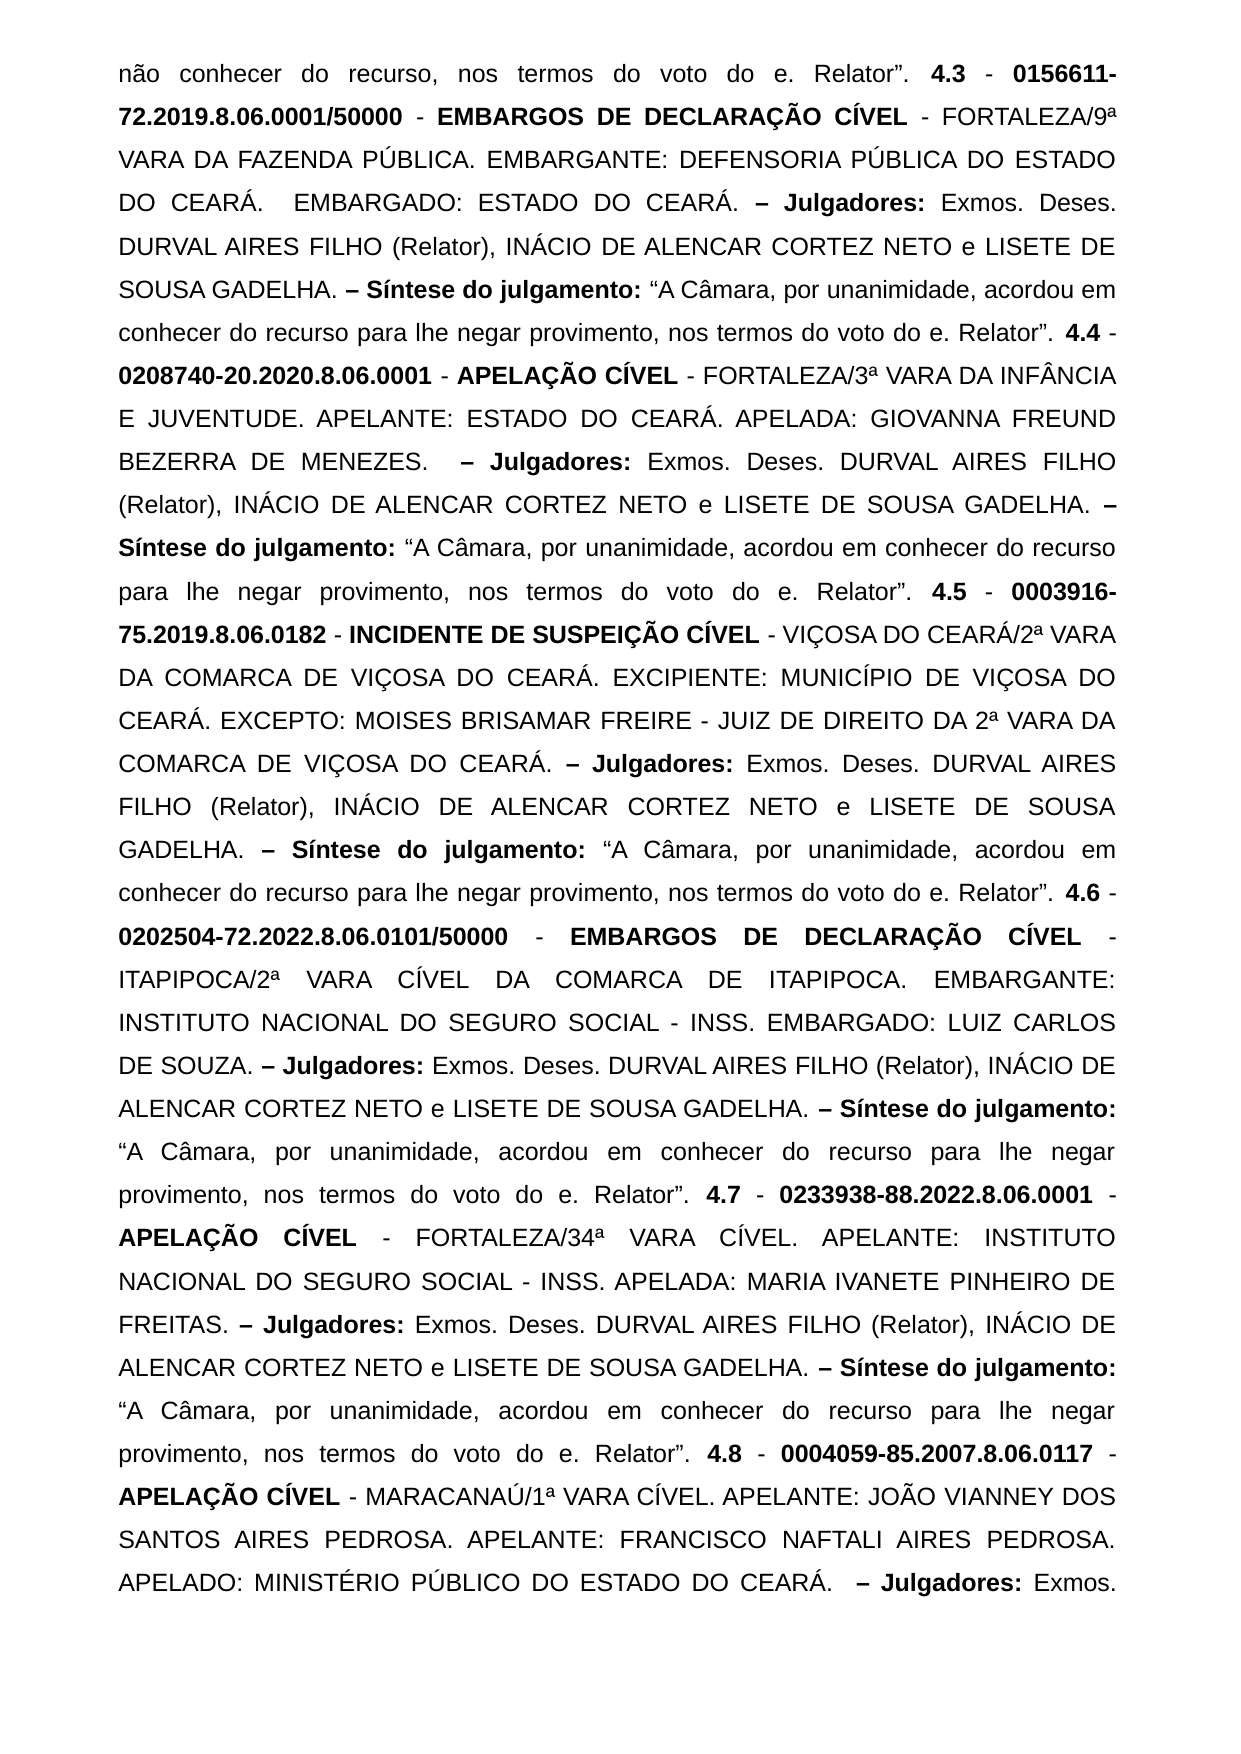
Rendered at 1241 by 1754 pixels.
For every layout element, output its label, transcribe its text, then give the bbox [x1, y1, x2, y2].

text não conhecer do recurso, nos termos do voto do e. Relator”. 4.3 - 0156611-72.2019.8.06.0001/50000 - EMBARGOS DE DECLARAÇÃO CÍVEL - FORTALEZA/9ª VARA DA FAZENDA PÚBLICA. EMBARGANTE: DEFENSORIA PÚBLICA DO ESTADO DO CEARÁ. EMBARGADO: ESTADO DO CEARÁ. – Julgadores: Exmos. Deses. DURVAL AIRES FILHO (Relator), INÁCIO DE ALENCAR CORTEZ NETO e LISETE DE SOUSA GADELHA. – Síntese do julgamento: “A Câmara, por unanimidade, acordou em conhecer do recurso para lhe negar provimento, nos termos do voto do e. Relator”. 4.4 - 0208740-20.2020.8.06.0001 - APELAÇÃO CÍVEL - FORTALEZA/3ª VARA DA INFÂNCIA E JUVENTUDE. APELANTE: ESTADO DO CEARÁ. APELADA: GIOVANNA FREUND BEZERRA DE MENEZES. – Julgadores: Exmos. Deses. DURVAL AIRES FILHO (Relator), INÁCIO DE ALENCAR CORTEZ NETO e LISETE DE SOUSA GADELHA. – Síntese do julgamento: “A Câmara, por unanimidade, acordou em conhecer do recurso para lhe negar provimento, nos termos do voto do e. Relator”. 4.5 - 0003916-75.2019.8.06.0182 - INCIDENTE DE SUSPEIÇÃO CÍVEL - VIÇOSA DO CEARÁ/2ª VARA DA COMARCA DE VIÇOSA DO CEARÁ. EXCIPIENTE: MUNICÍPIO DE VIÇOSA DO CEARÁ. EXCEPTO: MOISES BRISAMAR FREIRE - JUIZ DE DIREITO DA 2ª VARA DA COMARCA DE VIÇOSA DO CEARÁ. – Julgadores: Exmos. Deses. DURVAL AIRES FILHO (Relator), INÁCIO DE ALENCAR CORTEZ NETO e LISETE DE SOUSA GADELHA. – Síntese do julgamento: “A Câmara, por unanimidade, acordou em conhecer do recurso para lhe negar provimento, nos termos do voto do e. Relator”. 4.6 - 0202504-72.2022.8.06.0101/50000 - EMBARGOS DE DECLARAÇÃO CÍVEL - ITAPIPOCA/2ª VARA CÍVEL DA COMARCA DE ITAPIPOCA. EMBARGANTE: INSTITUTO NACIONAL DO SEGURO SOCIAL - INSS. EMBARGADO: LUIZ CARLOS DE SOUZA. – Julgadores: Exmos. Deses. DURVAL AIRES FILHO (Relator), INÁCIO DE ALENCAR CORTEZ NETO e LISETE DE SOUSA GADELHA. – Síntese do julgamento: “A Câmara, por unanimidade, acordou em conhecer do recurso para lhe negar provimento, nos termos do voto do e. Relator”. 4.7 - 0233938-88.2022.8.06.0001 - APELAÇÃO CÍVEL - FORTALEZA/34ª VARA CÍVEL. APELANTE: INSTITUTO NACIONAL DO SEGURO SOCIAL - INSS. APELADA: MARIA IVANETE PINHEIRO DE FREITAS. – Julgadores: Exmos. Deses. DURVAL AIRES FILHO (Relator), INÁCIO DE ALENCAR CORTEZ NETO e LISETE DE SOUSA GADELHA. – Síntese do julgamento: “A Câmara, por unanimidade, acordou em conhecer do recurso para lhe negar provimento, nos termos do voto do e. Relator”. 4.8 - 0004059-85.2007.8.06.0117 - APELAÇÃO CÍVEL - MARACANAÚ/1ª VARA CÍVEL. APELANTE: JOÃO VIANNEY DOS SANTOS AIRES PEDROSA. APELANTE: FRANCISCO NAFTALI AIRES PEDROSA. APELADO: MINISTÉRIO PÚBLICO DO ESTADO DO CEARÁ. – Julgadores: Exmos. [118, 59, 1117, 1597]
